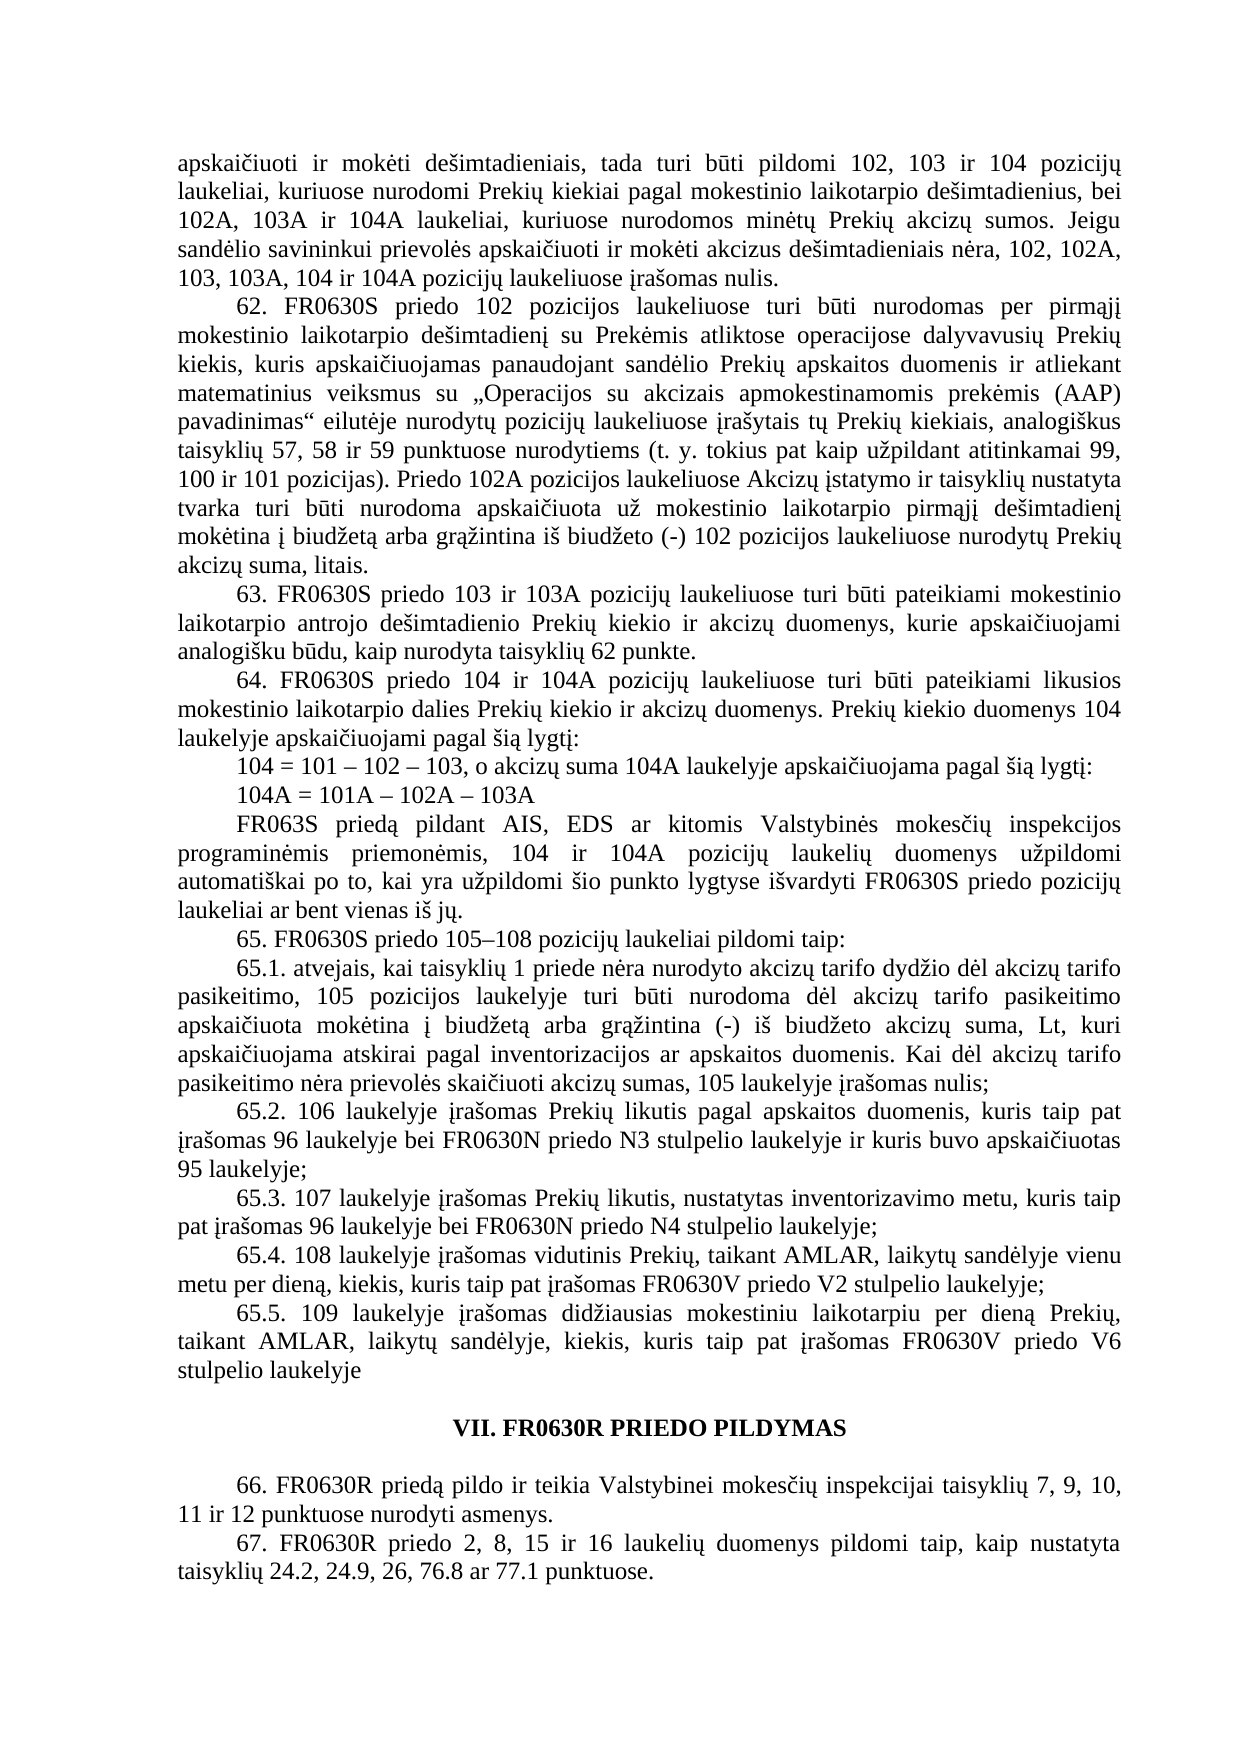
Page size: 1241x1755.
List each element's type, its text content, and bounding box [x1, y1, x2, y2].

text FR063S priedą pildant AIS, EDS ar kitomis Valstybinės mokesčių inspekcijos programinėmis priemonėmis, 104 ir 104A pozicijų laukelių duomenys užpildomi automatiškai po to, kai yra užpildomi šio punkto lygtyse išvardyti FR0630S priedo pozicijų laukeliai ar bent vienas iš jų. [177, 809, 1122, 924]
text 65.4. 108 laukelyje įrašomas vidutinis Prekių, taikant AMLAR, laikytų sandėlyje vienu metu per dieną, kiekis, kuris taip pat įrašomas FR0630V priedo V2 stulpelio laukelyje; [177, 1240, 1122, 1298]
text 65.3. 107 laukelyje įrašomas Prekių likutis, nustatytas inventorizavimo metu, kuris taip pat įrašomas 96 laukelyje bei FR0630N priedo N4 stulpelio laukelyje; [177, 1183, 1122, 1240]
text 62. FR0630S priedo 102 pozicijos laukeliuose turi būti nurodomas per pirmąjį mokestinio laikotarpio dešimtadienį su Prekėmis atliktose operacijose dalyvavusių Prekių kiekis, kuris apskaičiuojamas panaudojant sandėlio Prekių apskaitos duomenis ir atliekant matematinius veiksmus su „Operacijos su akcizais apmokestinamomis prekėmis (AAP) pavadinimas“ eilutėje nurodytų pozicijų laukeliuose įrašytais tų Prekių kiekiais, analogiškus taisyklių 57, 58 ir 59 punktuose nurodytiems (t. y. tokius pat kaip užpildant atitinkamai 99, 100 ir 101 pozicijas). Priedo 102A pozicijos laukeliuose Akcizų įstatymo ir taisyklių nustatyta tvarka turi būti nurodoma apskaičiuota už mokestinio laikotarpio pirmąjį dešimtadienį mokėtina į biudžetą arba grąžintina iš biudžeto (-) 102 pozicijos laukeliuose nurodytų Prekių akcizų suma, litais. [177, 291, 1122, 579]
text 104A = 101A – 102A – 103A [177, 780, 1122, 809]
text 65.2. 106 laukelyje įrašomas Prekių likutis pagal apskaitos duomenis, kuris taip pat įrašomas 96 laukelyje bei FR0630N priedo N3 stulpelio laukelyje ir kuris buvo apskaičiuotas 95 laukelyje; [177, 1096, 1122, 1183]
text 104 = 101 – 102 – 103, o akcizų suma 104A laukelyje apskaičiuojama pagal šią lygtį: [177, 751, 1122, 780]
text VII. FR0630R PRIEDO PILDYMAS [177, 1413, 1122, 1441]
text 64. FR0630S priedo 104 ir 104A pozicijų laukeliuose turi būti pateikiami likusios mokestinio laikotarpio dalies Prekių kiekio ir akcizų duomenys. Prekių kiekio duomenys 104 laukelyje apskaičiuojami pagal šią lygtį: [177, 665, 1122, 751]
text apskaičiuoti ir mokėti dešimtadieniais, tada turi būti pildomi 102, 103 ir 104 pozicijų laukeliai, kuriuose nurodomi Prekių kiekiai pagal mokestinio laikotarpio dešimtadienius, bei 102A, 103A ir 104A laukeliai, kuriuose nurodomos minėtų Prekių akcizų sumos. Jeigu sandėlio savininkui prievolės apskaičiuoti ir mokėti akcizus dešimtadieniais nėra, 102, 102A, 103, 103A, 104 ir 104A pozicijų laukeliuose įrašomas nulis. [177, 148, 1122, 291]
text 67. FR0630R priedo 2, 8, 15 ir 16 laukelių duomenys pildomi taip, kaip nustatyta taisyklių 24.2, 24.9, 26, 76.8 ar 77.1 punktuose. [177, 1528, 1122, 1585]
text 65. FR0630S priedo 105–108 pozicijų laukeliai pildomi taip: [177, 924, 1122, 953]
text 63. FR0630S priedo 103 ir 103A pozicijų laukeliuose turi būti pateikiami mokestinio laikotarpio antrojo dešimtadienio Prekių kiekio ir akcizų duomenys, kurie apskaičiuojami analogišku būdu, kaip nurodyta taisyklių 62 punkte. [177, 579, 1122, 665]
text 65.1. atvejais, kai taisyklių 1 priede nėra nurodyto akcizų tarifo dydžio dėl akcizų tarifo pasikeitimo, 105 pozicijos laukelyje turi būti nurodoma dėl akcizų tarifo pasikeitimo apskaičiuota mokėtina į biudžetą arba grąžintina (-) iš biudžeto akcizų suma, Lt, kuri apskaičiuojama atskirai pagal inventorizacijos ar apskaitos duomenis. Kai dėl akcizų tarifo pasikeitimo nėra prievolės skaičiuoti akcizų sumas, 105 laukelyje įrašomas nulis; [177, 953, 1122, 1096]
text 65.5. 109 laukelyje įrašomas didžiausias mokestiniu laikotarpiu per dieną Prekių, taikant AMLAR, laikytų sandėlyje, kiekis, kuris taip pat įrašomas FR0630V priedo V6 stulpelio laukelyje [177, 1298, 1122, 1384]
text 66. FR0630R priedą pildo ir teikia Valstybinei mokesčių inspekcijai taisyklių 7, 9, 10, 11 ir 12 punktuose nurodyti asmenys. [177, 1470, 1122, 1528]
